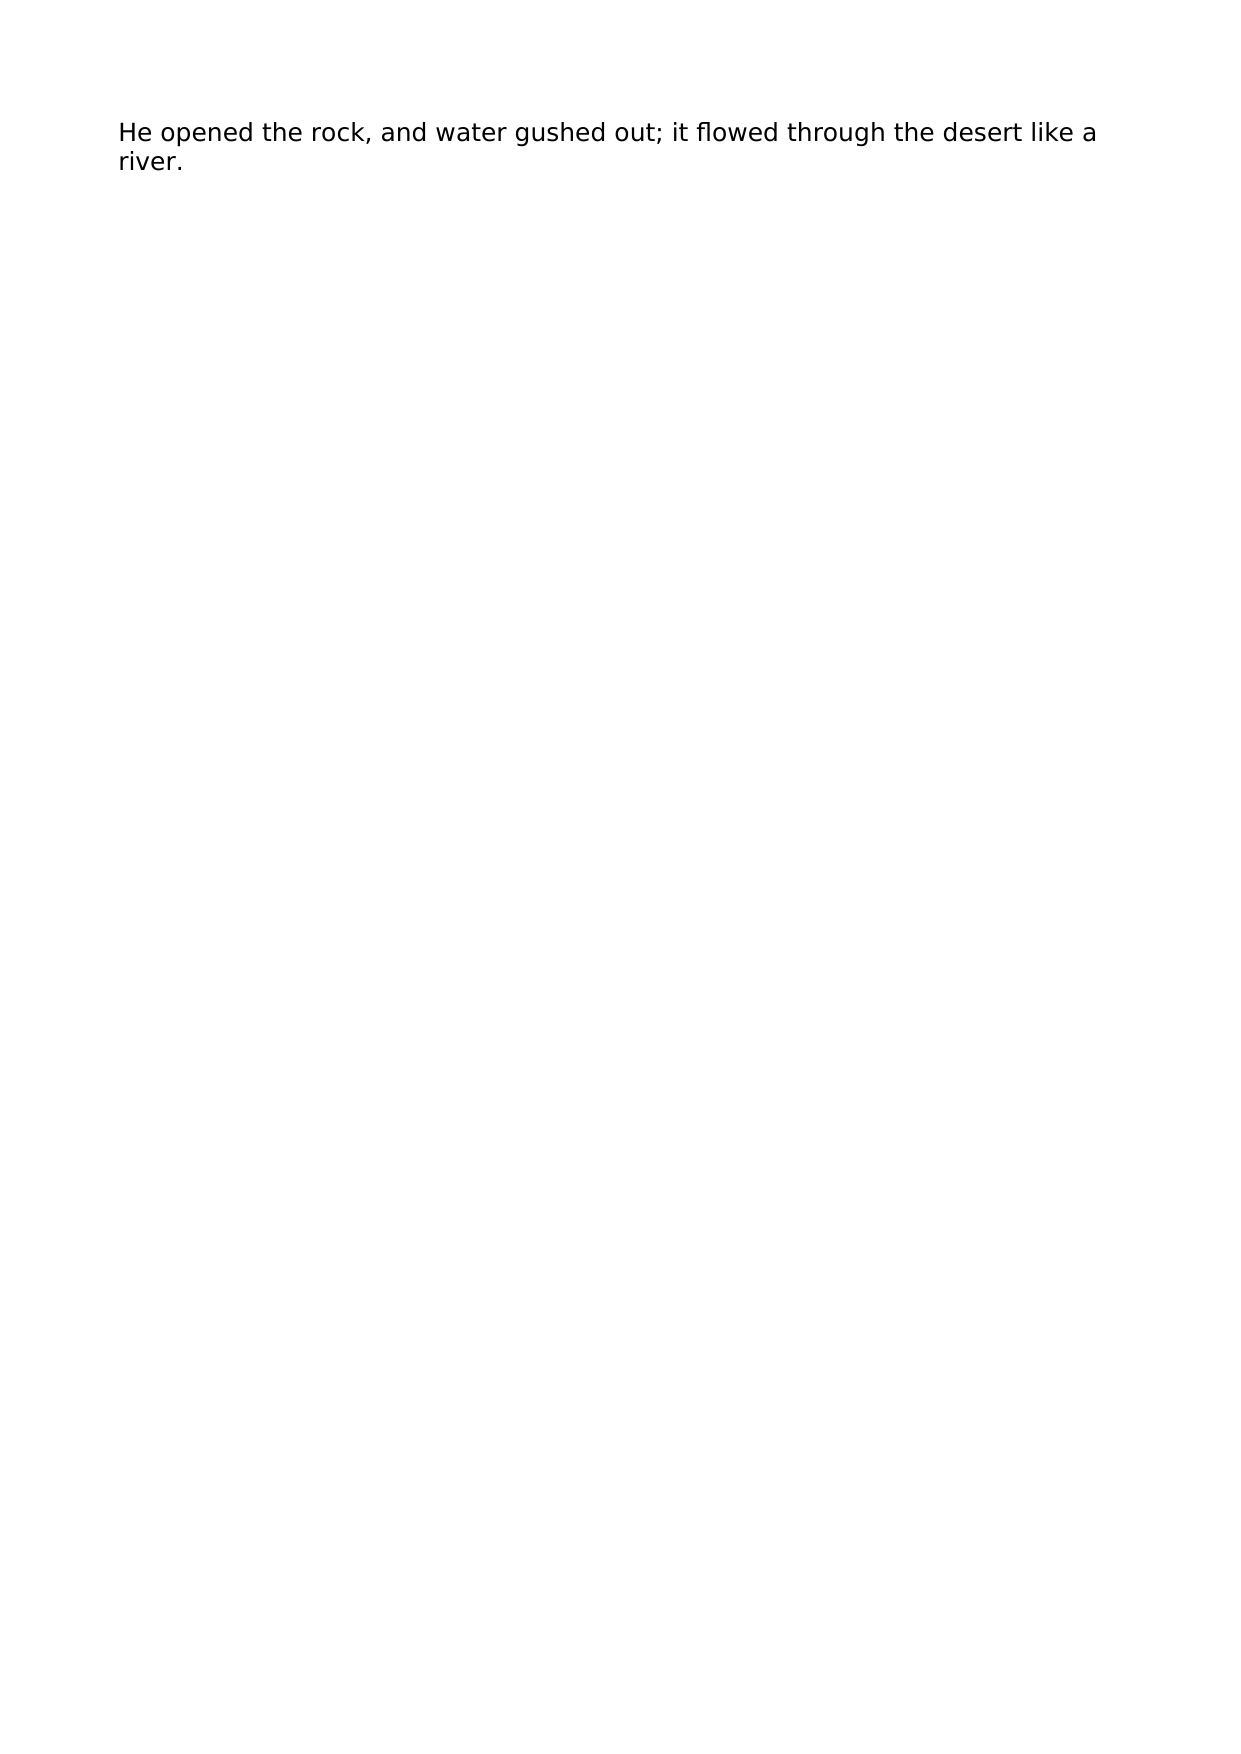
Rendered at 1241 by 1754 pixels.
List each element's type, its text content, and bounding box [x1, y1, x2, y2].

text He opened the rock, and water gushed out; it flowed through the desert like a river. [118, 118, 1122, 176]
